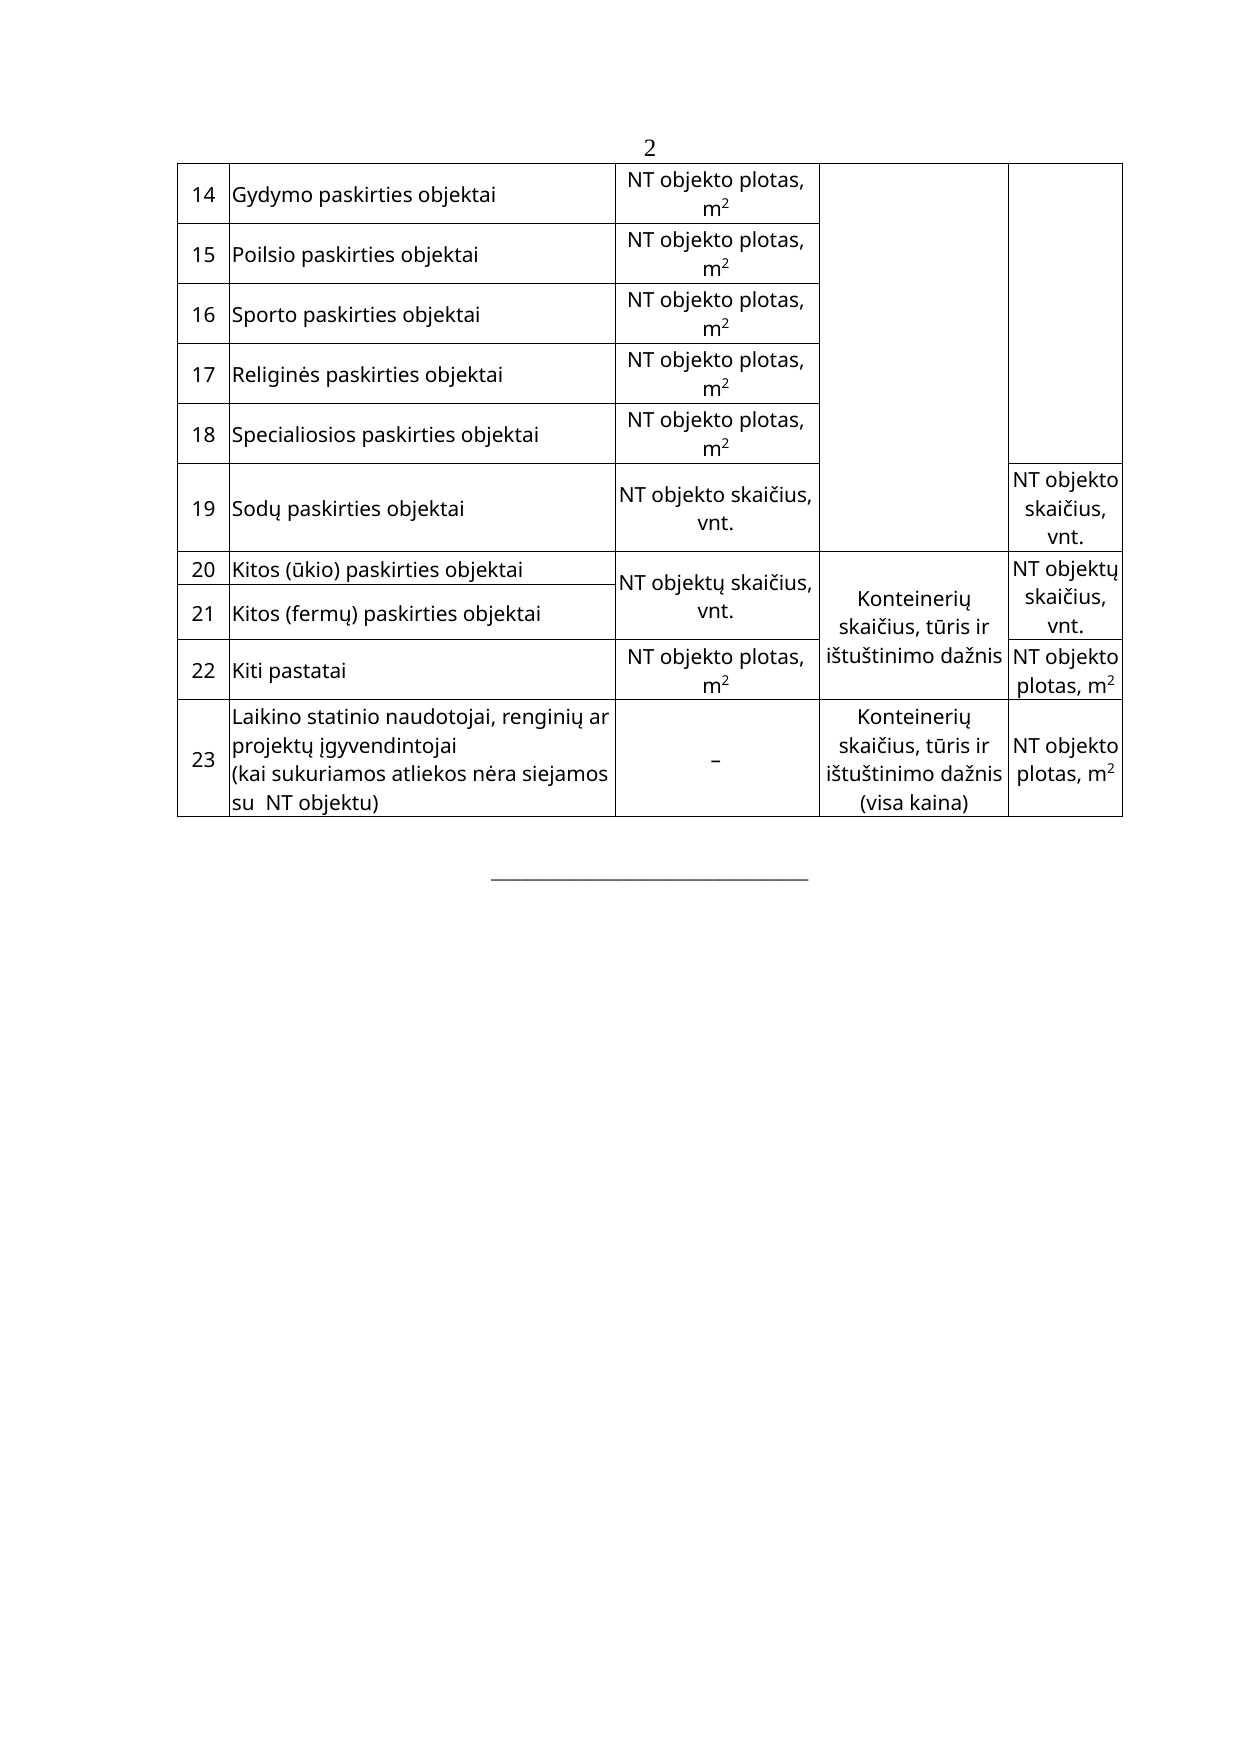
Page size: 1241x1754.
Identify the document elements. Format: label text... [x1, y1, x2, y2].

table_cell NT objekto plotas, m2 [1009, 700, 1122, 816]
table_cell [1009, 164, 1122, 462]
table_cell 20 [178, 552, 229, 584]
table_cell NT objekto plotas, m2 [616, 344, 819, 402]
table_cell Konteinerių skaičius, tūris ir ištuštinimo dažnis [820, 552, 1008, 699]
table_cell NT objekto skaičius, vnt. [616, 464, 819, 551]
table_cell Gydymo paskirties objektai [230, 164, 615, 222]
table_cell 19 [178, 464, 229, 551]
table_cell Poilsio paskirties objektai [230, 224, 615, 282]
table_cell NT objekto plotas, m2 [616, 404, 819, 462]
table_cell – [616, 700, 819, 816]
table_cell NT objektų skaičius, vnt. [1009, 552, 1122, 639]
table_cell Specialiosios paskirties objektai [230, 404, 615, 462]
table_cell NT objekto plotas, m2 [616, 224, 819, 282]
table_cell NT objekto skaičius, vnt. [1009, 464, 1122, 551]
table_cell Konteinerių skaičius, tūris ir ištuštinimo dažnis (visa kaina) [820, 700, 1008, 816]
table_cell Kitos (fermų) paskirties objektai [230, 585, 615, 639]
table_cell [820, 164, 1008, 551]
table_cell 23 [178, 700, 229, 816]
table_cell 17 [178, 344, 229, 402]
table_cell NT objekto plotas, m2 [1009, 640, 1122, 699]
table_cell 21 [178, 585, 229, 639]
table_cell NT objekto plotas, m2 [616, 284, 819, 342]
table_cell 14 [178, 164, 229, 222]
table_cell Sporto paskirties objektai [230, 284, 615, 342]
table_cell Laikino statinio naudotojai, renginių ar projektų įgyvendintojai (kai sukuriamos atliekos nėra siejamos su NT objektu) [230, 700, 615, 816]
table_cell Religinės paskirties objektai [230, 344, 615, 402]
table_cell NT objekto plotas, m2 [616, 640, 819, 699]
table_cell Kitos (ūkio) paskirties objektai [230, 552, 615, 584]
table_cell NT objektų skaičius, vnt. [616, 552, 819, 639]
table_cell 16 [178, 284, 229, 342]
table_cell 22 [178, 640, 229, 699]
table_cell 18 [178, 404, 229, 462]
table_cell Kiti pastatai [230, 640, 615, 699]
table_cell 15 [178, 224, 229, 282]
text ___________________________________________ [177, 860, 1122, 883]
table_cell NT objekto plotas, m2 [616, 164, 819, 222]
table_cell Sodų paskirties objektai [230, 464, 615, 551]
